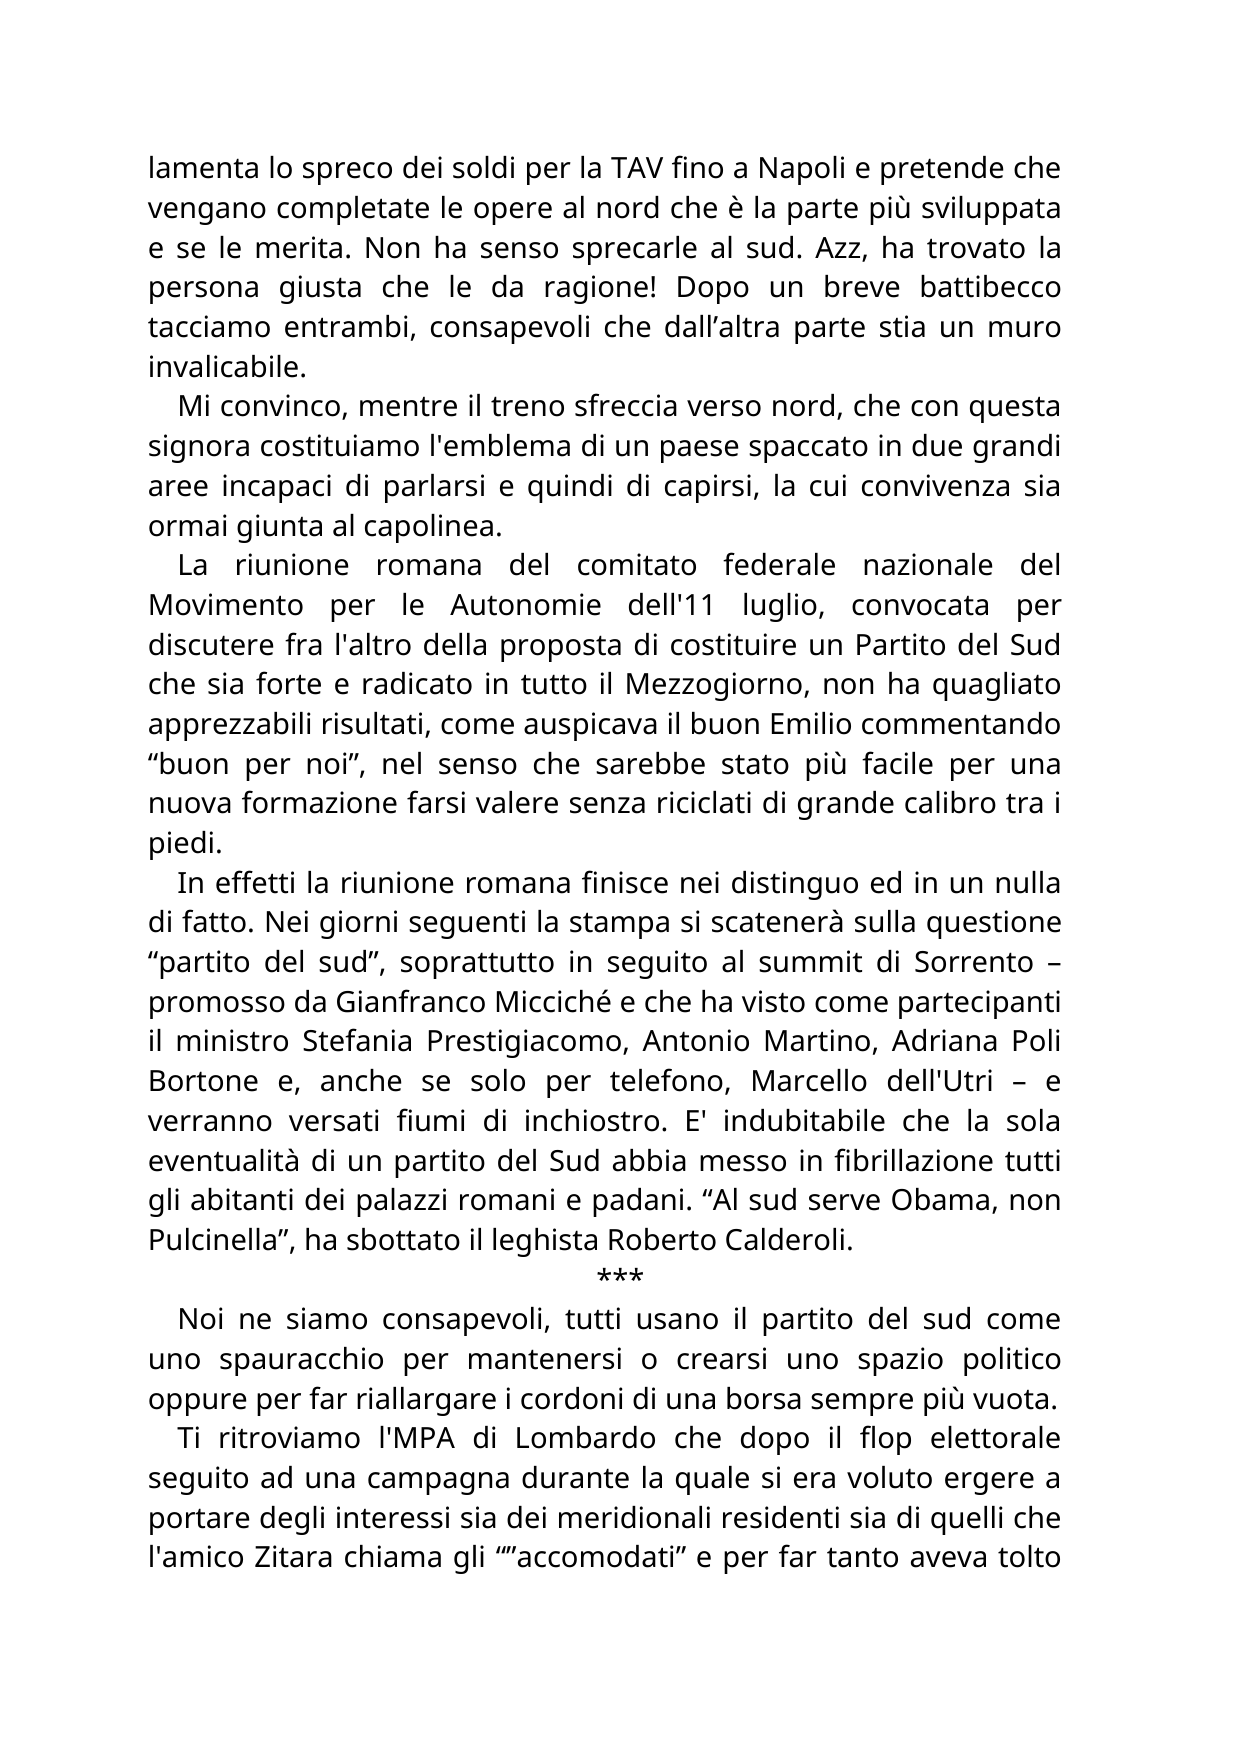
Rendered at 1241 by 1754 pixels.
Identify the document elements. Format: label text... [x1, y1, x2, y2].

text *** [148, 1259, 1063, 1298]
text Mi convinco, mentre il treno sfreccia verso nord, che con questa signora costituiamo l'emblema di un paese spaccato in due grandi aree incapaci di parlarsi e quindi di capirsi, la cui convivenza sia ormai giunta al capolinea. [148, 386, 1063, 544]
text In effetti la riunione romana finisce nei distinguo ed in un nulla di fatto. Nei giorni seguenti la stampa si scatenerà sulla questione “partito del sud”, soprattutto in seguito al summit di Sorrento – promosso da Gianfranco Micciché e che ha visto come partecipanti il ministro Stefania Prestigiacomo, Antonio Martino, Adriana Poli Bortone e, anche se solo per telefono, Marcello dell'Utri – e verranno versati fiumi di inchiostro. E' indubitabile che la sola eventualità di un partito del Sud abbia messo in fibrillazione tutti gli abitanti dei palazzi romani e padani. “Al sud serve Obama, non Pulcinella”, ha sbottato il leghista Roberto Calderoli. [148, 862, 1063, 1259]
text La riunione romana del comitato federale nazionale del Movimento per le Autonomie dell'11 luglio, convocata per discutere fra l'altro della proposta di costituire un Partito del Sud che sia forte e radicato in tutto il Mezzogiorno, non ha quagliato apprezzabili risultati, come auspicava il buon Emilio commentando “buon per noi”, nel senso che sarebbe stato più facile per una nuova formazione farsi valere senza riciclati di grande calibro tra i piedi. [148, 544, 1063, 862]
text Noi ne siamo consapevoli, tutti usano il partito del sud come uno spauracchio per mantenersi o crearsi uno spazio politico oppure per far riallargare i cordoni di una borsa sempre più vuota. [148, 1298, 1063, 1418]
text lamenta lo spreco dei soldi per la TAV fino a Napoli e pretende che vengano completate le opere al nord che è la parte più sviluppata e se le merita. Non ha senso sprecarle al sud. Azz, ha trovato la persona giusta che le da ragione! Dopo un breve battibecco tacciamo entrambi, consapevoli che dall’altra parte stia un muro invalicabile. [148, 148, 1063, 386]
text Ti ritroviamo l'MPA di Lombardo che dopo il flop elettorale seguito ad una campagna durante la quale si era voluto ergere a portare degli interessi sia dei meridionali residenti sia di quelli che l'amico Zitara chiama gli “”accomodati” e per far tanto aveva tolto [148, 1418, 1063, 1576]
